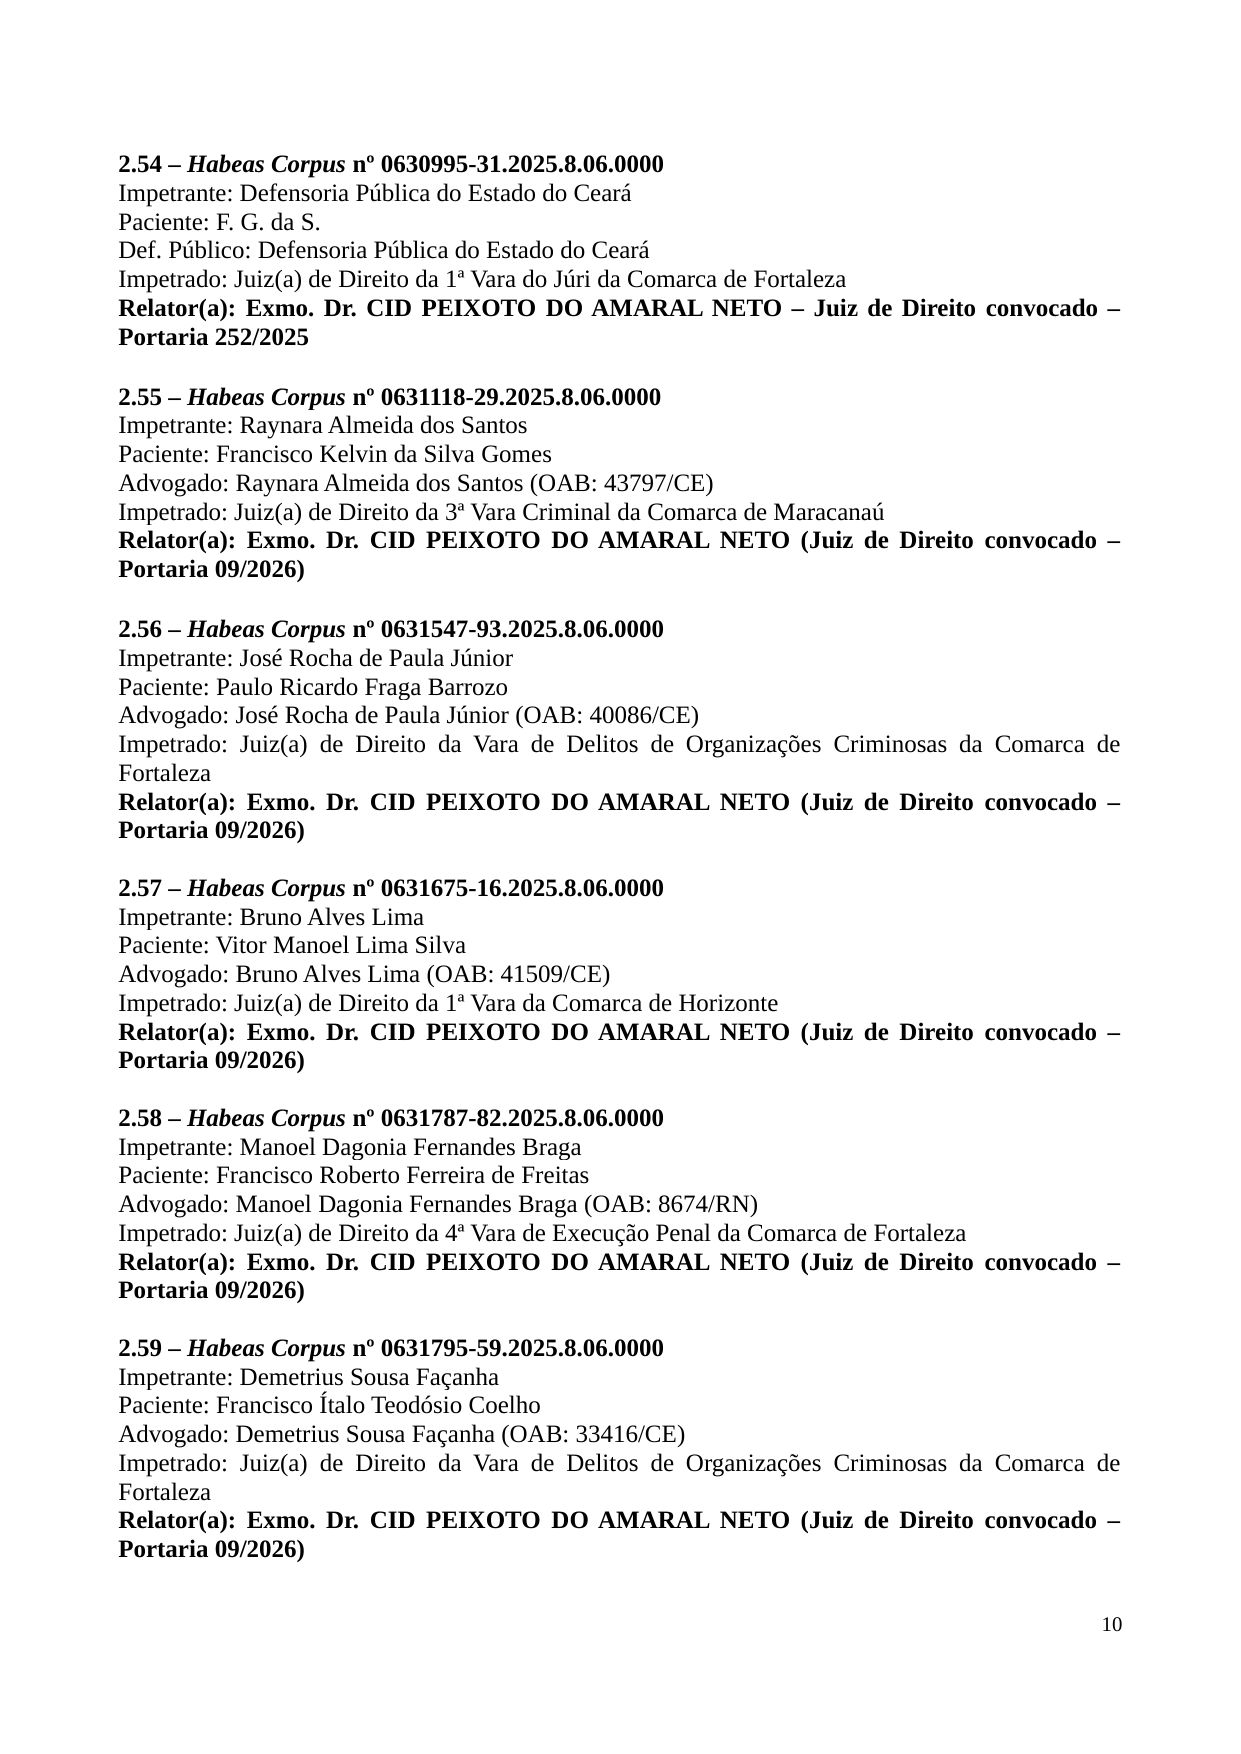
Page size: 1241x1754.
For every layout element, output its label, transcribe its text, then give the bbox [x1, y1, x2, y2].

text Advogado: Demetrius Sousa Façanha (OAB: 33416/CE) [118, 1419, 1122, 1448]
text 2.58 – Habeas Corpus nº 0631787-82.2025.8.06.0000 [118, 1103, 1122, 1132]
text 2.59 – Habeas Corpus nº 0631795-59.2025.8.06.0000 [118, 1333, 1122, 1362]
text Impetrado: Juiz(a) de Direito da 3ª Vara Criminal da Comarca de Maracanaú [118, 497, 1122, 525]
text Impetrante: Demetrius Sousa Façanha [118, 1362, 1122, 1390]
text Advogado: José Rocha de Paula Júnior (OAB: 40086/CE) [118, 700, 1122, 729]
text Advogado: Bruno Alves Lima (OAB: 41509/CE) [118, 959, 1122, 988]
text 2.56 – Habeas Corpus nº 0631547-93.2025.8.06.0000 [118, 614, 1122, 643]
text Impetrante: Manoel Dagonia Fernandes Braga [118, 1132, 1122, 1160]
text Advogado: Manoel Dagonia Fernandes Braga (OAB: 8674/RN) [118, 1189, 1122, 1218]
text 2.54 – Habeas Corpus nº 0630995-31.2025.8.06.0000 [118, 149, 1122, 178]
text Impetrante: Bruno Alves Lima [118, 902, 1122, 930]
text Relator(a): Exmo. Dr. CID PEIXOTO DO AMARAL NETO (Juiz de Direito convocado – Portaria 09/2026) [118, 525, 1122, 583]
text Paciente: Francisco Kelvin da Silva Gomes [118, 439, 1122, 468]
text Advogado: Raynara Almeida dos Santos (OAB: 43797/CE) [118, 468, 1122, 497]
text Relator(a): Exmo. Dr. CID PEIXOTO DO AMARAL NETO (Juiz de Direito convocado – Portaria 09/2026) [118, 1247, 1122, 1304]
text Impetrado: Juiz(a) de Direito da 1ª Vara da Comarca de Horizonte [118, 988, 1122, 1017]
text Impetrante: José Rocha de Paula Júnior [118, 643, 1122, 672]
text Impetrado: Juiz(a) de Direito da Vara de Delitos de Organizações Criminosas da Comarca de Fortaleza [118, 1448, 1122, 1505]
text Impetrado: Juiz(a) de Direito da 1ª Vara do Júri da Comarca de Fortaleza [118, 264, 1122, 293]
text Def. Público: Defensoria Pública do Estado do Ceará [118, 236, 1122, 264]
text Relator(a): Exmo. Dr. CID PEIXOTO DO AMARAL NETO (Juiz de Direito convocado – Portaria 09/2026) [118, 1505, 1122, 1563]
text Relator(a): Exmo. Dr. CID PEIXOTO DO AMARAL NETO (Juiz de Direito convocado – Portaria 09/2026) [118, 787, 1122, 844]
text Impetrado: Juiz(a) de Direito da Vara de Delitos de Organizações Criminosas da Comarca de Fortaleza [118, 729, 1122, 787]
text Paciente: Vitor Manoel Lima Silva [118, 930, 1122, 959]
text Paciente: Francisco Ítalo Teodósio Coelho [118, 1390, 1122, 1419]
text Impetrante: Raynara Almeida dos Santos [118, 410, 1122, 439]
text Paciente: F. G. da S. [118, 207, 1122, 236]
text Paciente: Paulo Ricardo Fraga Barrozo [118, 672, 1122, 700]
text Relator(a): Exmo. Dr. CID PEIXOTO DO AMARAL NETO – Juiz de Direito convocado – Portaria 252/2025 [118, 293, 1122, 351]
text Impetrado: Juiz(a) de Direito da 4ª Vara de Execução Penal da Comarca de Fortaleza [118, 1218, 1122, 1247]
text Paciente: Francisco Roberto Ferreira de Freitas [118, 1160, 1122, 1189]
text Relator(a): Exmo. Dr. CID PEIXOTO DO AMARAL NETO (Juiz de Direito convocado – Portaria 09/2026) [118, 1017, 1122, 1074]
text Impetrante: Defensoria Pública do Estado do Ceará [118, 178, 1122, 207]
text 2.57 – Habeas Corpus nº 0631675-16.2025.8.06.0000 [118, 873, 1122, 902]
text 2.55 – Habeas Corpus nº 0631118-29.2025.8.06.0000 [118, 382, 1122, 410]
